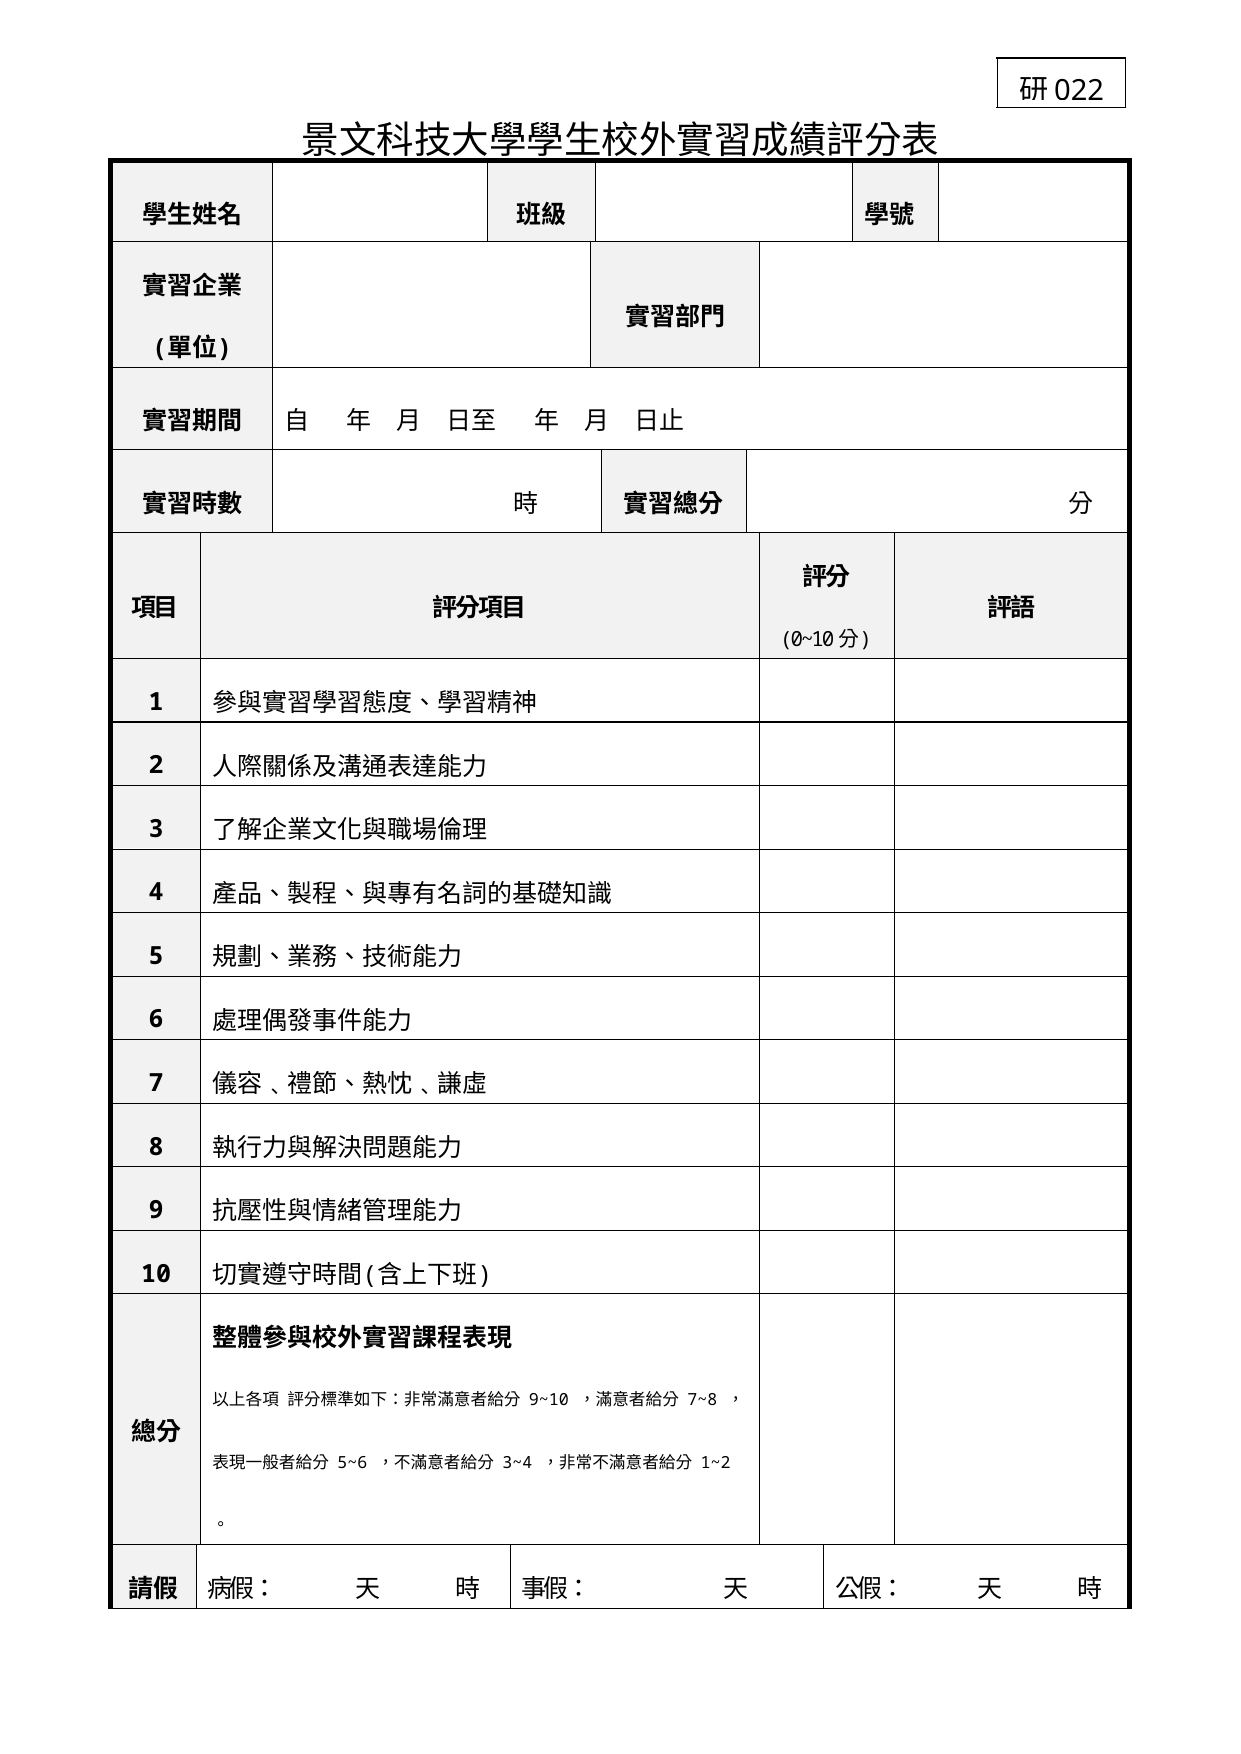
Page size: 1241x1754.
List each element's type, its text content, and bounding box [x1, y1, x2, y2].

table_header 班級 [488, 163, 595, 241]
table_cell 項目 [113, 533, 200, 658]
table_cell [895, 1040, 1127, 1103]
text 景文科技大學學生校外實習成績評分表 [106, 59, 1134, 158]
table_cell [760, 1167, 894, 1230]
table_cell 公假： 天 時 [824, 1545, 1127, 1608]
table_cell [760, 242, 1127, 367]
table_cell [895, 1104, 1127, 1166]
table_header 學號 [853, 163, 938, 241]
table_cell [760, 1294, 894, 1544]
table_header [596, 163, 852, 241]
table_cell [760, 723, 894, 785]
table_cell 人際關係及溝通表達能力 [201, 723, 759, 785]
table_cell 實習時數 [113, 450, 272, 532]
table_cell 自 年 月 日至 年 月 日止 [273, 368, 1127, 449]
table_cell 請假 [113, 1545, 196, 1608]
table_cell [895, 1231, 1127, 1293]
table_cell 總分 [113, 1294, 200, 1544]
table_cell 5 [113, 913, 200, 976]
table_cell 評分 (0~10分) [760, 533, 894, 658]
table_cell [895, 977, 1127, 1039]
table_cell [760, 786, 894, 848]
table_cell 9 [113, 1167, 200, 1230]
table_cell 切實遵守時間(含上下班) [201, 1231, 759, 1293]
table_cell 事假： 天 [511, 1545, 823, 1608]
table_cell [895, 786, 1127, 848]
table_cell 2 [113, 723, 200, 785]
table_cell 實習期間 [113, 368, 272, 449]
table_cell [760, 1104, 894, 1166]
table_header 學生姓名 [113, 163, 272, 241]
table_cell [760, 1231, 894, 1293]
table_cell 處理偶發事件能力 [201, 977, 759, 1039]
table_cell [760, 659, 894, 721]
table_cell [895, 850, 1127, 912]
table_cell 8 [113, 1104, 200, 1166]
table_cell 評分項目 [201, 533, 759, 658]
table_cell [760, 977, 894, 1039]
table_cell [895, 659, 1127, 721]
table_cell [273, 242, 590, 367]
table_cell [760, 850, 894, 912]
table_cell 抗壓性與情緒管理能力 [201, 1167, 759, 1230]
table_cell [895, 1294, 1127, 1544]
table_cell 實習部門 [591, 242, 759, 367]
table_cell 評語 [895, 533, 1127, 658]
table_cell 了解企業文化與職場倫理 [201, 786, 759, 848]
table_cell [760, 913, 894, 976]
table_cell 7 [113, 1040, 200, 1103]
table_cell 4 [113, 850, 200, 912]
table_cell [895, 913, 1127, 976]
table_header [273, 163, 487, 241]
table_cell 病假： 天 時 [197, 1545, 510, 1608]
table_cell 參與實習學習態度、學習精神 [201, 659, 759, 721]
table_cell 6 [113, 977, 200, 1039]
table_cell [895, 723, 1127, 785]
table_cell 3 [113, 786, 200, 848]
table_cell [895, 1167, 1127, 1230]
table_header [939, 163, 1127, 241]
table_cell 產品、製程、與專有名詞的基礎知識 [201, 850, 759, 912]
table_cell 10 [113, 1231, 200, 1293]
table_cell 規劃、業務、技術能力 [201, 913, 759, 976]
text 研022 [1013, 66, 1110, 99]
table_cell 整體參與校外實習課程表現 以上各項 評分標準如下：非常滿意者給分 9~10 ，滿意者給分 7~8 ，表現一般者給分 5~6 ，不滿意者給分 3~4 ，非常不滿意者給分 1~2 。 [201, 1294, 759, 1544]
table_cell 執行力與解決問題能力 [201, 1104, 759, 1166]
table_cell [760, 1040, 894, 1103]
table_cell 分 [747, 450, 1127, 532]
table_cell 實習企業 (單位) [113, 242, 272, 367]
table_cell 儀容﹑禮節、熱忱﹑謙虛 [201, 1040, 759, 1103]
table_cell 實習總分 [602, 450, 746, 532]
table_cell 1 [113, 659, 200, 721]
table_cell 時 [273, 450, 601, 532]
